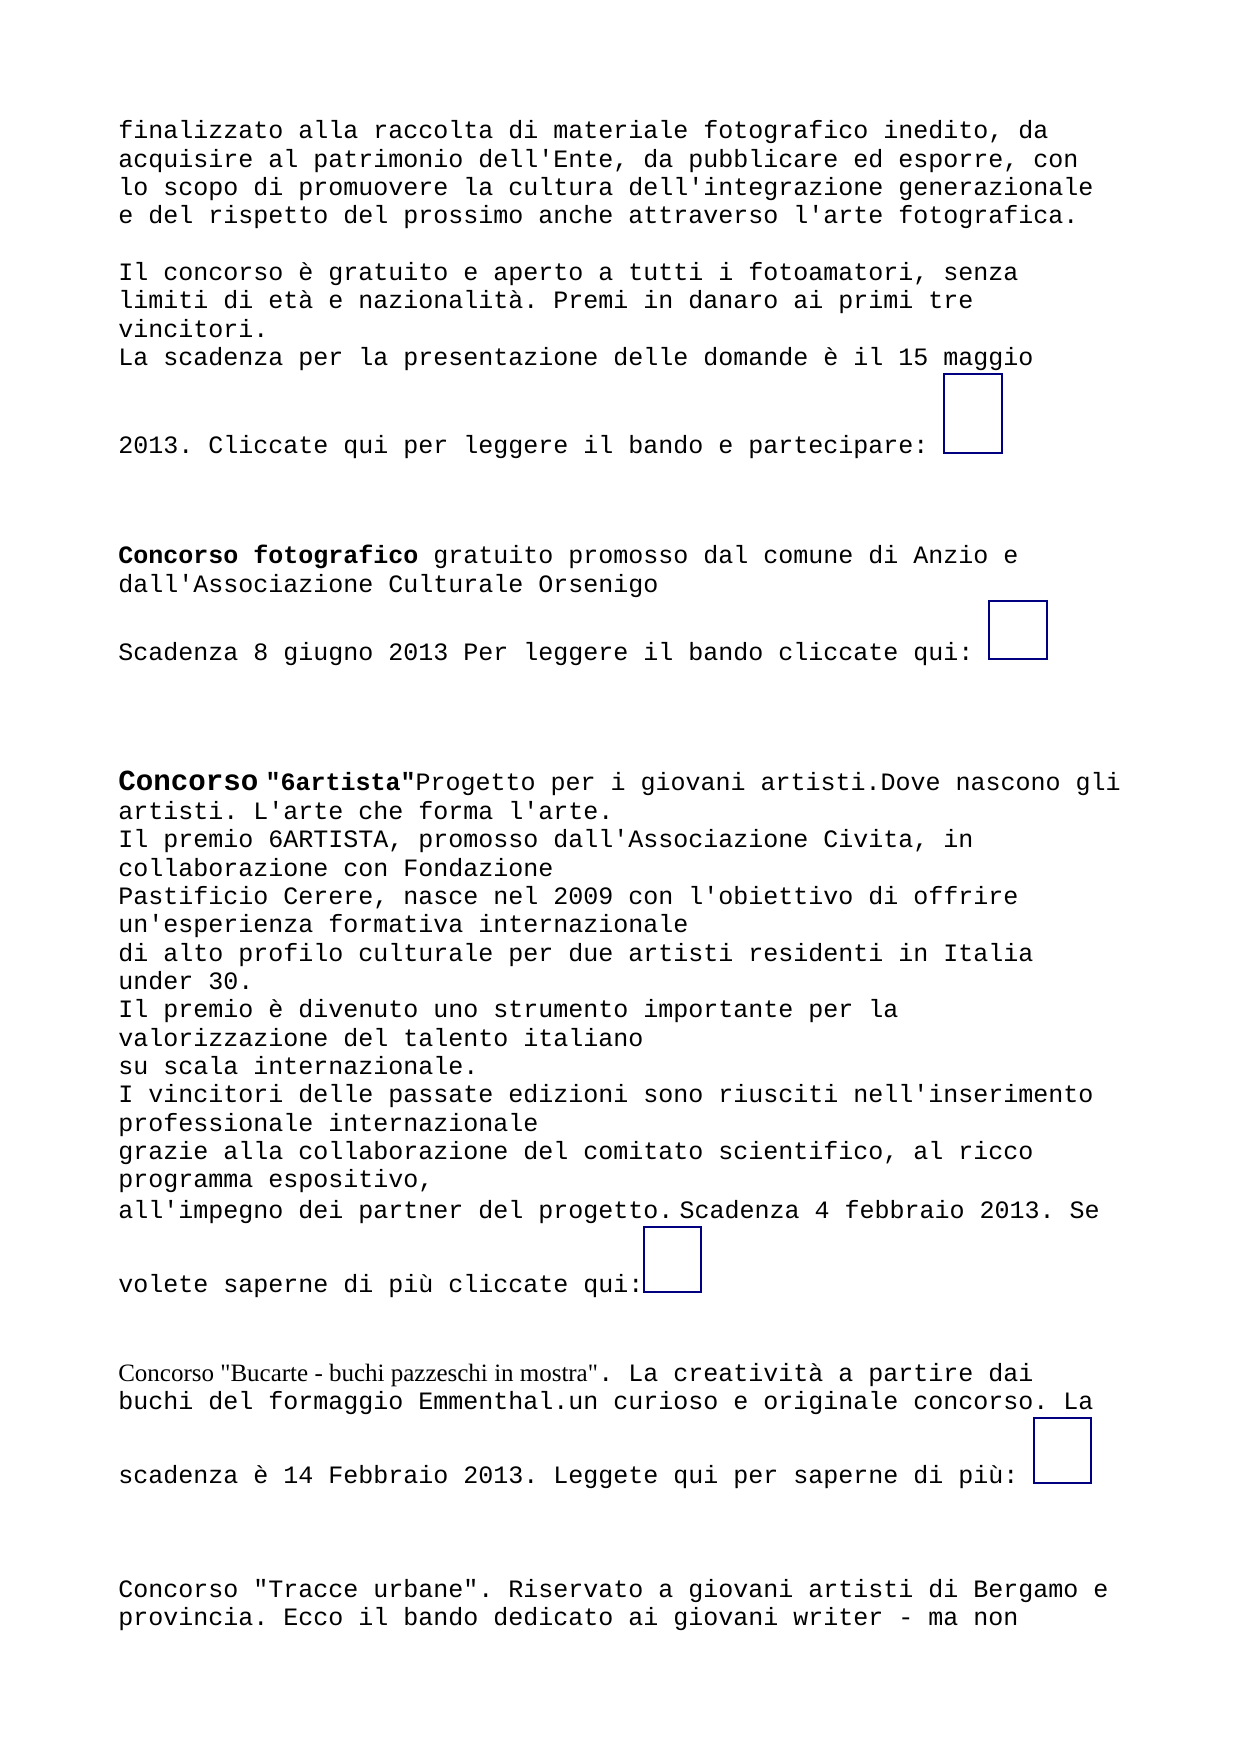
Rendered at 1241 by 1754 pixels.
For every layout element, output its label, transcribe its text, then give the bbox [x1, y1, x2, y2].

text Concorso fotografico gratuito promosso dal comune di Anzio e dall'Associazione Culturale Orsenigo Scadenza 8 giugno 2013 Per leggere il bando cliccate qui: [118, 543, 1122, 668]
text Concorso "6artista"Progetto per i giovani artisti.Dove nascono gli artisti. L'arte che forma l'arte. Il premio 6ARTISTA, promosso dall'Associazione Civita, in collaborazione con Fondazione Pastificio Cerere, nasce nel 2009 con l'obiettivo di offrire un'esperienza formativa internazionale di alto profilo culturale per due artisti residenti in Italia under 30. Il premio è divenuto uno strumento importante per la valorizzazione del talento italiano su scala internazionale. I vincitori delle passate edizioni sono riusciti nell'inserimento professionale internazionale grazie alla collaborazione del comitato scientifico, al ricco programma espositivo, all'impegno dei partner del progetto. Scadenza 4 febbraio 2013. Se volete saperne di più cliccate qui: Concorso "Bucarte - buchi pazzeschi in mostra". La creatività a partire dai buchi del formaggio Emmenthal.un curioso e originale concorso. La scadenza è 14 Febbraio 2013. Leggete qui per saperne di più: Concorso "Tracce urbane". Riservato a giovani artisti di Bergamo e provincia. Ecco il bando dedicato ai giovani writer - ma non [118, 763, 1122, 1633]
text finalizzato alla raccolta di materiale fotografico inedito, da acquisire al patrimonio dell'Ente, da pubblicare ed esporre, con lo scopo di promuovere la cultura dell'integrazione generazionale e del rispetto del prossimo anche attraverso l'arte fotografica. Il concorso è gratuito e aperto a tutti i fotoamatori, senza limiti di età e nazionalità. Premi in danaro ai primi tre vincitori. La scadenza per la presentazione delle domande è il 15 maggio 2013. Cliccate qui per leggere il bando e partecipare: [118, 118, 1122, 490]
